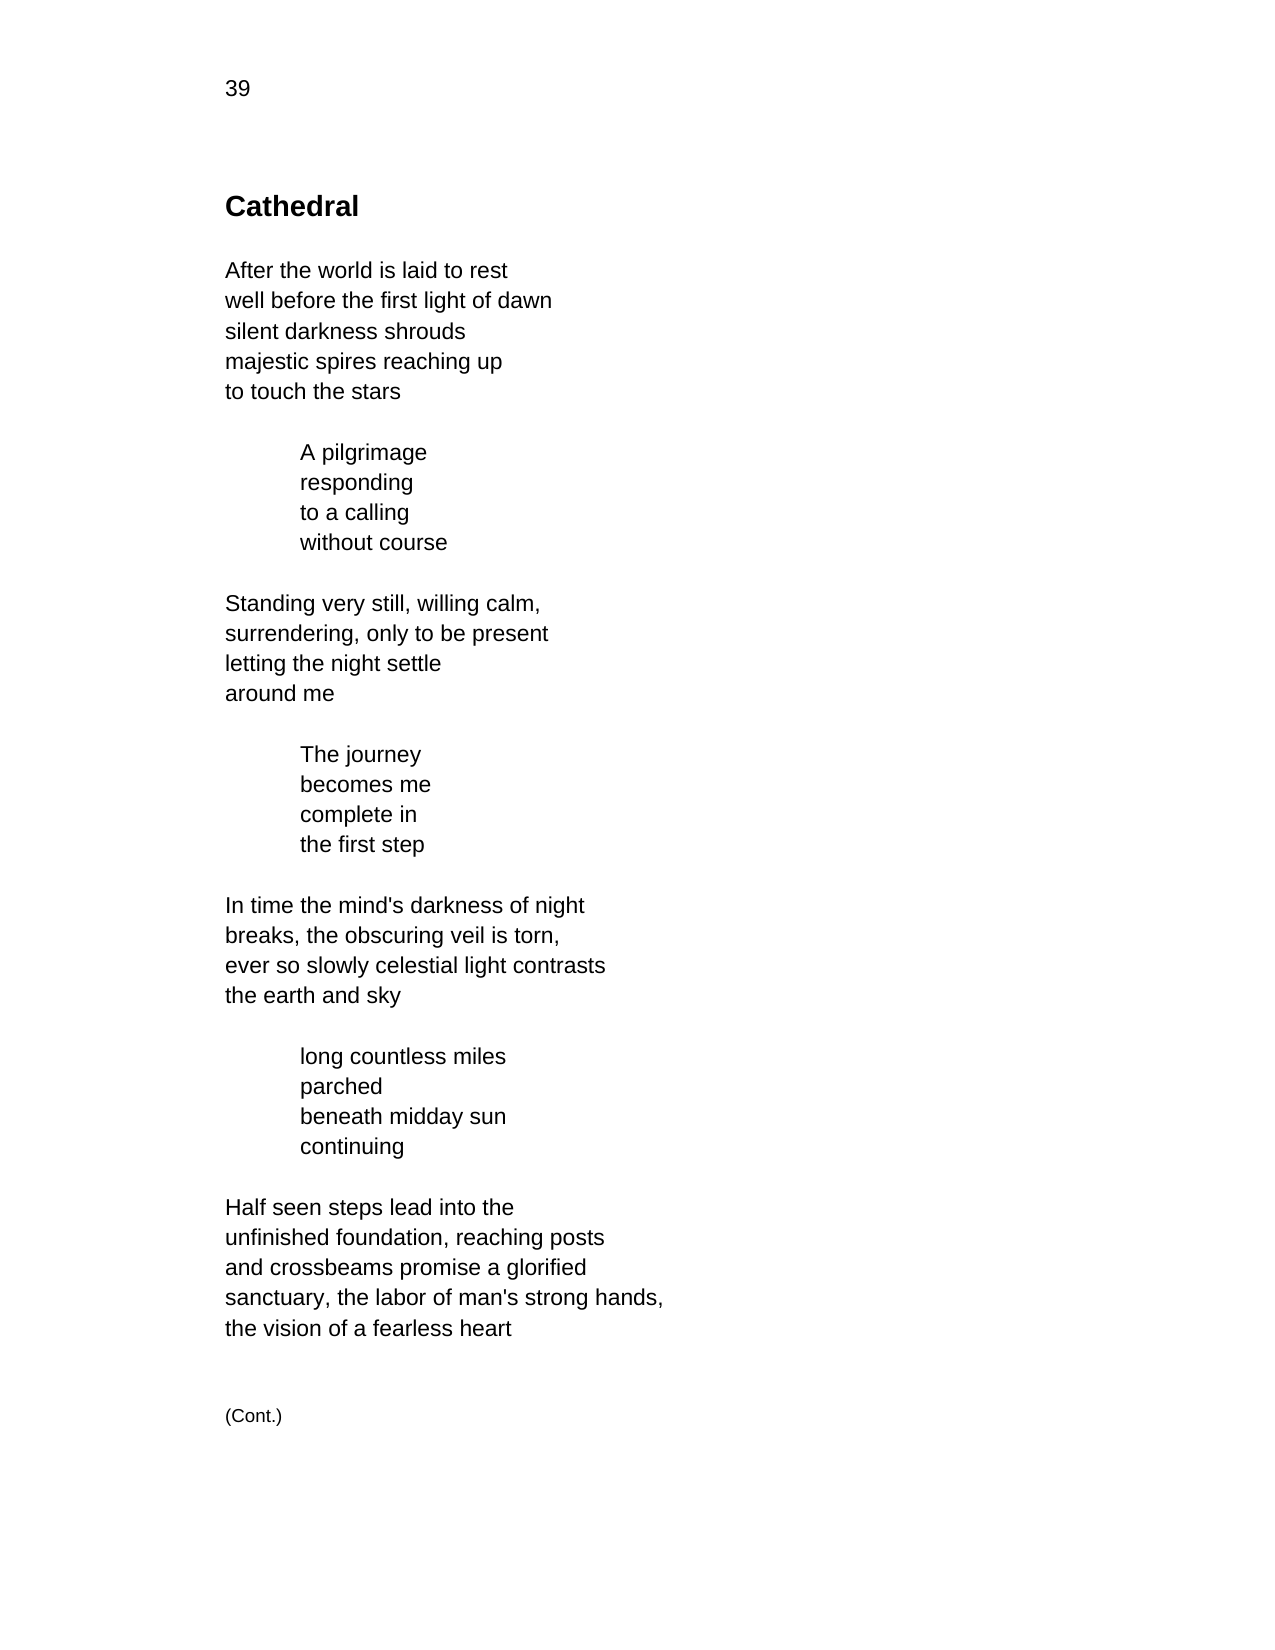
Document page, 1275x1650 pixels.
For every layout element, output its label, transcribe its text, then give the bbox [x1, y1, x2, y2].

text the first step [225, 831, 1125, 858]
text without course [225, 529, 1125, 556]
text breaks, the obscuring veil is torn, [150, 922, 1125, 948]
text ever so slowly celestial light contrasts [150, 952, 1125, 978]
text silent darkness shrouds [150, 318, 1125, 344]
text responding [225, 469, 1125, 495]
text parched [225, 1073, 1125, 1099]
text A pilgrimage [225, 438, 1125, 465]
text majestic spires reaching up [150, 348, 1125, 374]
text well before the first light of dawn [150, 287, 1125, 314]
text the earth and sky [150, 982, 1125, 1009]
text becomes me [225, 771, 1125, 797]
text long countless miles [225, 1043, 1125, 1069]
text After the world is laid to rest [150, 257, 1125, 284]
text letting the night settle [150, 650, 1125, 676]
text the vision of a fearless heart [150, 1314, 1125, 1341]
text complete in [225, 801, 1125, 827]
text The journey [225, 741, 1125, 767]
text unfinished foundation, reaching posts [150, 1224, 1125, 1250]
text beneath midday sun [225, 1103, 1125, 1129]
text (Cont.) [150, 1405, 1125, 1427]
text surrendering, only to be present [150, 620, 1125, 646]
text Standing very still, willing calm, [150, 589, 1125, 616]
text to a calling [225, 499, 1125, 525]
text and crossbeams promise a glorified [150, 1254, 1125, 1281]
text to touch the stars [150, 378, 1125, 404]
text continuing [225, 1133, 1125, 1160]
text sanctuary, the labor of man's strong hands, [150, 1284, 1125, 1311]
text In time the mind's darkness of night [150, 892, 1125, 918]
text around me [150, 680, 1125, 707]
text Half seen steps lead into the [150, 1194, 1125, 1220]
text Cathedral [150, 188, 1125, 222]
